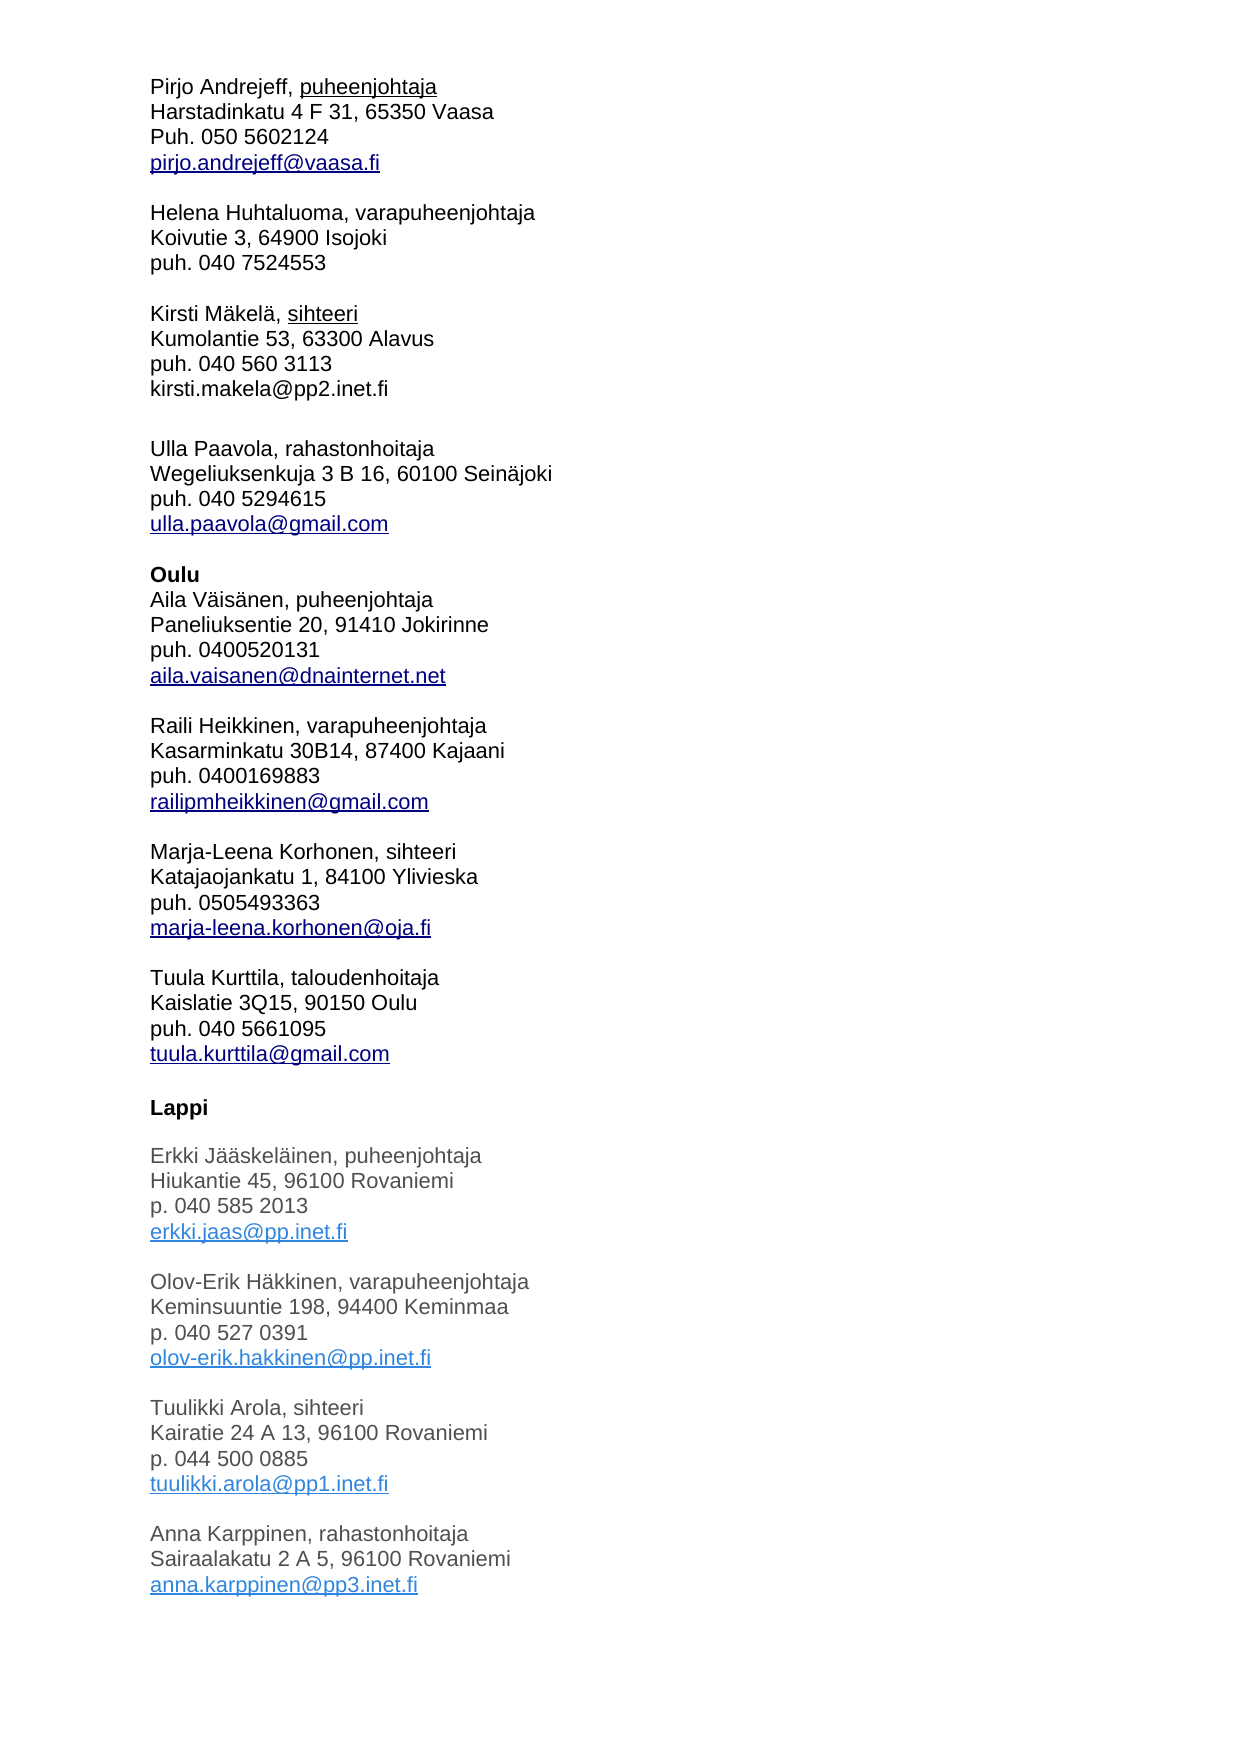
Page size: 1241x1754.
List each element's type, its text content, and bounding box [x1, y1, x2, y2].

text Lappi [150, 1095, 1090, 1120]
text Ulla Paavola, rahastonhoitaja [150, 436, 1090, 461]
text railipmheikkinen@gmail.com [150, 788, 1090, 814]
text Tuula Kurttila, taloudenhoitaja [150, 965, 1090, 990]
text puh. 040 560 3113 [150, 351, 1090, 376]
text Kaislatie 3Q15, 90150 Oulu [150, 990, 1090, 1015]
text Aila Väisänen, puheenjohtaja [150, 587, 1090, 612]
text Tuulikki Arola, sihteeri Kairatie 24 A 13, 96100 Rovaniemi p. 044 500 0885 tuulikki.arola@pp1.inet.fi Anna Karppinen, rahastonhoitaja [150, 1395, 1090, 1546]
text aila.vaisanen@dnainternet.net [150, 662, 1090, 688]
text puh. 0400169883 [150, 763, 1090, 788]
text marja-leena.korhonen@oja.fi [150, 914, 1090, 940]
text Raili Heikkinen, varapuheenjohtaja [150, 688, 1090, 738]
text Wegeliuksenkuja 3 B 16, 60100 Seinäjoki [150, 461, 1090, 486]
text puh. 040 5294615 [150, 486, 1090, 511]
text Olov-Erik Häkkinen, varapuheenjohtaja Keminsuuntie 198, 94400 Keminmaa p. 040 527 0391 olov-erik.hakkinen@pp.inet.fi [150, 1269, 1090, 1395]
text puh. 040 5661095 [150, 1015, 1090, 1041]
text pirjo.andrejeff@vaasa.fi [150, 149, 1090, 175]
text puh. 040 7524553 [150, 250, 1090, 276]
text puh. 0400520131 [150, 637, 1090, 662]
text Kirsti Mäkelä, sihteeri [150, 276, 1090, 326]
text kirsti.makela@pp2.inet.fi [150, 376, 1090, 402]
text Kumolantie 53, 63300 Alavus [150, 326, 1090, 351]
text Koivutie 3, 64900 Isojoki [150, 225, 1090, 250]
text Katajaojankatu 1, 84100 Ylivieska [150, 864, 1090, 889]
text Marja-Leena Korhonen, sihteeri [150, 839, 1090, 864]
text Puh. 050 5602124 [150, 124, 1090, 149]
text Sairaalakatu 2 A 5, 96100 Rovaniemi anna.karppinen@pp3.inet.fi [150, 1546, 1090, 1597]
text Helena Huhtaluoma, varapuheenjohtaja [150, 175, 1090, 225]
text puh. 0505493363 [150, 889, 1090, 914]
text Oulu [150, 536, 1090, 587]
text tuula.kurttila@gmail.com [150, 1041, 1090, 1066]
text Pirjo Andrejeff, puheenjohtaja [150, 74, 1090, 99]
text Erkki Jääskeläinen, puheenjohtaja Hiukantie 45, 96100 Rovaniemi p. 040 585 2013 erkki.jaas@pp.inet.fi [150, 1143, 1090, 1244]
text Paneliuksentie 20, 91410 Jokirinne [150, 612, 1090, 637]
text Kasarminkatu 30B14, 87400 Kajaani [150, 738, 1090, 763]
text ulla.paavola@gmail.com [150, 511, 1090, 536]
text Harstadinkatu 4 F 31, 65350 Vaasa [150, 99, 1090, 124]
